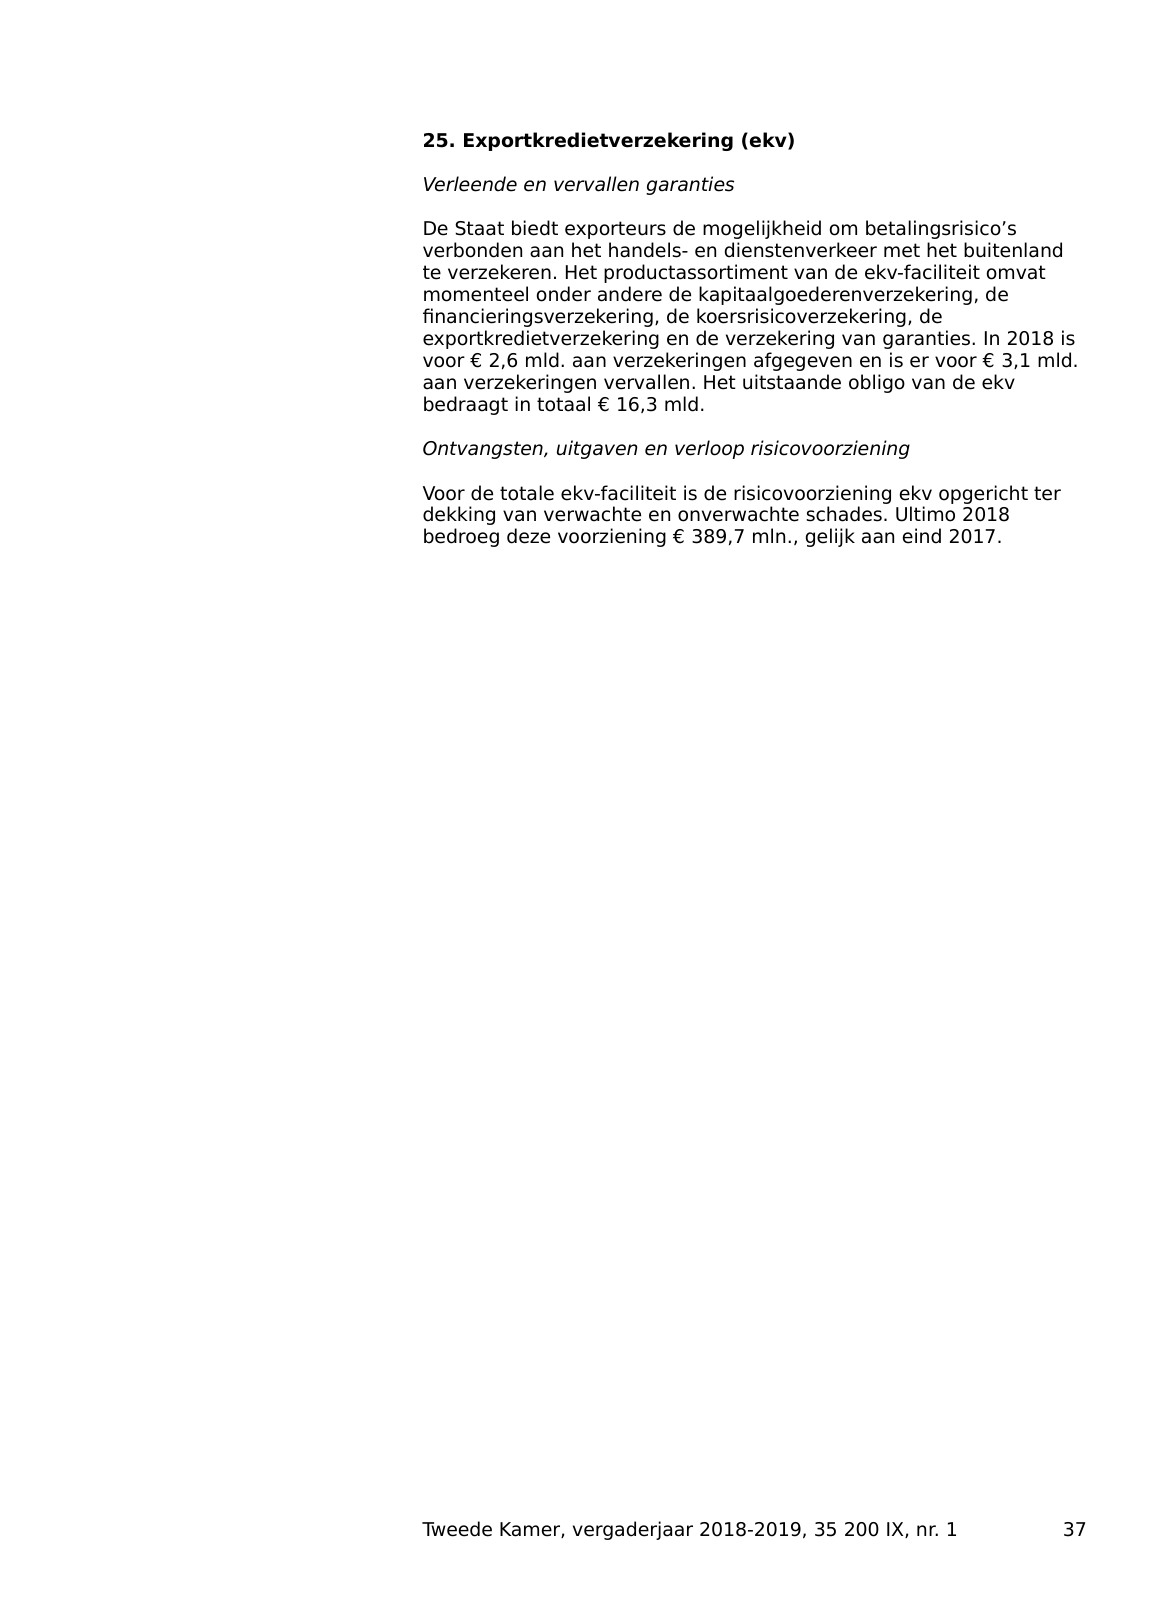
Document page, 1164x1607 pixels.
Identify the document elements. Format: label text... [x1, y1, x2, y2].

subtitle 25. Exportkredietverzekering (ekv) [422, 130, 1087, 152]
text De Staat biedt exporteurs de mogelijkheid om betalingsrisico’s verbonden aan het handels- en dienstenverkeer met het buitenland te verzekeren. Het productassortiment van de ekv-faciliteit omvat momenteel onder andere de kapitaalgoederenverzekering, de financieringsverzekering, de koersrisicoverzekering, de exportkredietverzekering en de verzekering van garanties. In 2018 is voor € 2,6 mld. aan verzekeringen afgegeven en is er voor € 3,1 mld. aan verzekeringen vervallen. Het uitstaande obligo van de ekv bedraagt in totaal € 16,3 mld. [422, 218, 1087, 416]
text Voor de totale ekv-faciliteit is de risicovoorziening ekv opgericht ter dekking van verwachte en onverwachte schades. Ultimo 2018 bedroeg deze voorziening € 389,7 mln., gelijk aan eind 2017. [422, 482, 1087, 548]
subtitle Ontvangsten, uitgaven en verloop risicovoorziening [422, 438, 1087, 460]
subtitle Verleende en vervallen garanties [422, 174, 1087, 196]
